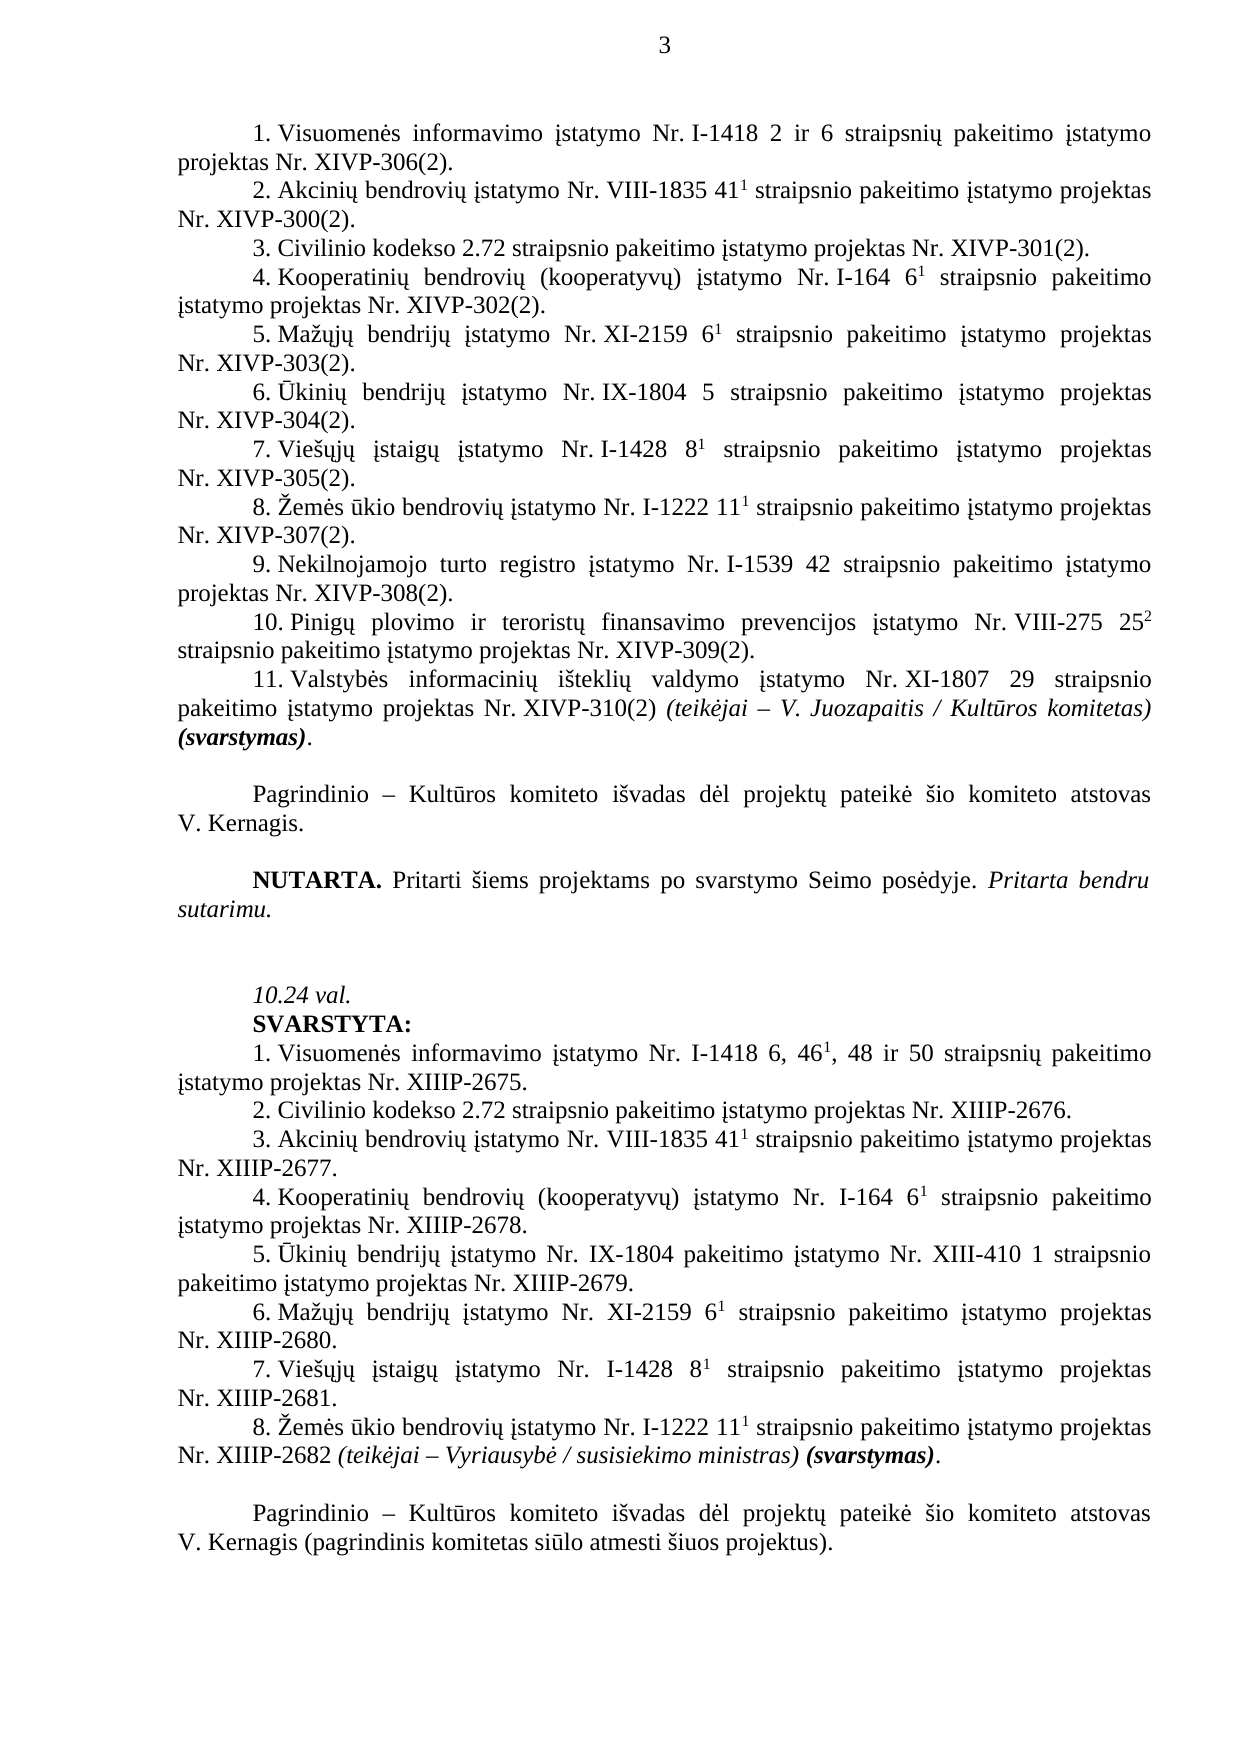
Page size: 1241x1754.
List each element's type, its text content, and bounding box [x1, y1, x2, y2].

text 2. Akcinių bendrovių įstatymo Nr. VIII-1835 411 straipsnio pakeitimo įstatymo projektas Nr. XIVP-300(2). [177, 176, 1152, 233]
text 6. Mažųjų bendrijų įstatymo Nr. XI-2159 61 straipsnio pakeitimo įstatymo projektas Nr. XIIIP-2680. [177, 1297, 1152, 1354]
text SVARSTYTA: [177, 1009, 1152, 1038]
text 4. Kooperatinių bendrovių (kooperatyvų) įstatymo Nr. I-164 61 straipsnio pakeitimo įstatymo projektas Nr. XIVP-302(2). [177, 262, 1152, 319]
text 7. Viešųjų įstaigų įstatymo Nr. I-1428 81 straipsnio pakeitimo įstatymo projektas Nr. XIVP-305(2). [177, 434, 1152, 492]
text Pagrindinio – Kultūros komiteto išvadas dėl projektų pateikė šio komiteto atstovas V. Kernagis. [177, 779, 1152, 837]
text 11. Valstybės informacinių išteklių valdymo įstatymo Nr. XI-1807 29 straipsnio pakeitimo įstatymo projektas Nr. XIVP-310(2) (teikėjai – V. Juozapaitis / Kultūros komitetas) (svarstymas). [177, 664, 1152, 751]
text 2. Civilinio kodekso 2.72 straipsnio pakeitimo įstatymo projektas Nr. XIIIP-2676. [177, 1096, 1152, 1124]
text 6. Ūkinių bendrijų įstatymo Nr. IX-1804 5 straipsnio pakeitimo įstatymo projektas Nr. XIVP-304(2). [177, 377, 1152, 434]
text 8. Žemės ūkio bendrovių įstatymo Nr. I-1222 111 straipsnio pakeitimo įstatymo projektas Nr. XIVP-307(2). [177, 492, 1152, 549]
text 10. Pinigų plovimo ir teroristų finansavimo prevencijos įstatymo Nr. VIII-275 252 straipsnio pakeitimo įstatymo projektas Nr. XIVP-309(2). [177, 607, 1152, 664]
text 7. Viešųjų įstaigų įstatymo Nr. I-1428 81 straipsnio pakeitimo įstatymo projektas Nr. XIIIP-2681. [177, 1354, 1152, 1412]
text 5. Ūkinių bendrijų įstatymo Nr. IX-1804 pakeitimo įstatymo Nr. XIII-410 1 straipsnio pakeitimo įstatymo projektas Nr. XIIIP-2679. [177, 1239, 1152, 1297]
text 1. Visuomenės informavimo įstatymo Nr. I-1418 6, 461, 48 ir 50 straipsnių pakeitimo įstatymo projektas Nr. XIIIP-2675. [177, 1038, 1152, 1096]
text 3. Akcinių bendrovių įstatymo Nr. VIII-1835 411 straipsnio pakeitimo įstatymo projektas Nr. XIIIP-2677. [177, 1124, 1152, 1182]
text 5. Mažųjų bendrijų įstatymo Nr. XI-2159 61 straipsnio pakeitimo įstatymo projektas Nr. XIVP-303(2). [177, 319, 1152, 377]
text 3. Civilinio kodekso 2.72 straipsnio pakeitimo įstatymo projektas Nr. XIVP-301(2). [177, 233, 1152, 262]
text 10.24 val. [177, 981, 1152, 1009]
text NUTARTA. Pritarti šiems projektams po svarstymo Seimo posėdyje. Pritarta bendru sutarimu. [177, 866, 1152, 923]
text Pagrindinio – Kultūros komiteto išvadas dėl projektų pateikė šio komiteto atstovas V. Kernagis (pagrindinis komitetas siūlo atmesti šiuos projektus). [177, 1498, 1152, 1556]
text 9. Nekilnojamojo turto registro įstatymo Nr. I-1539 42 straipsnio pakeitimo įstatymo projektas Nr. XIVP-308(2). [177, 549, 1152, 607]
text 4. Kooperatinių bendrovių (kooperatyvų) įstatymo Nr. I-164 61 straipsnio pakeitimo įstatymo projektas Nr. XIIIP-2678. [177, 1182, 1152, 1239]
text 1. Visuomenės informavimo įstatymo Nr. I-1418 2 ir 6 straipsnių pakeitimo įstatymo projektas Nr. XIVP-306(2). [177, 118, 1152, 176]
text 8. Žemės ūkio bendrovių įstatymo Nr. I-1222 111 straipsnio pakeitimo įstatymo projektas Nr. XIIIP-2682 (teikėjai – Vyriausybė / susisiekimo ministras) (svarstymas). [177, 1412, 1152, 1469]
